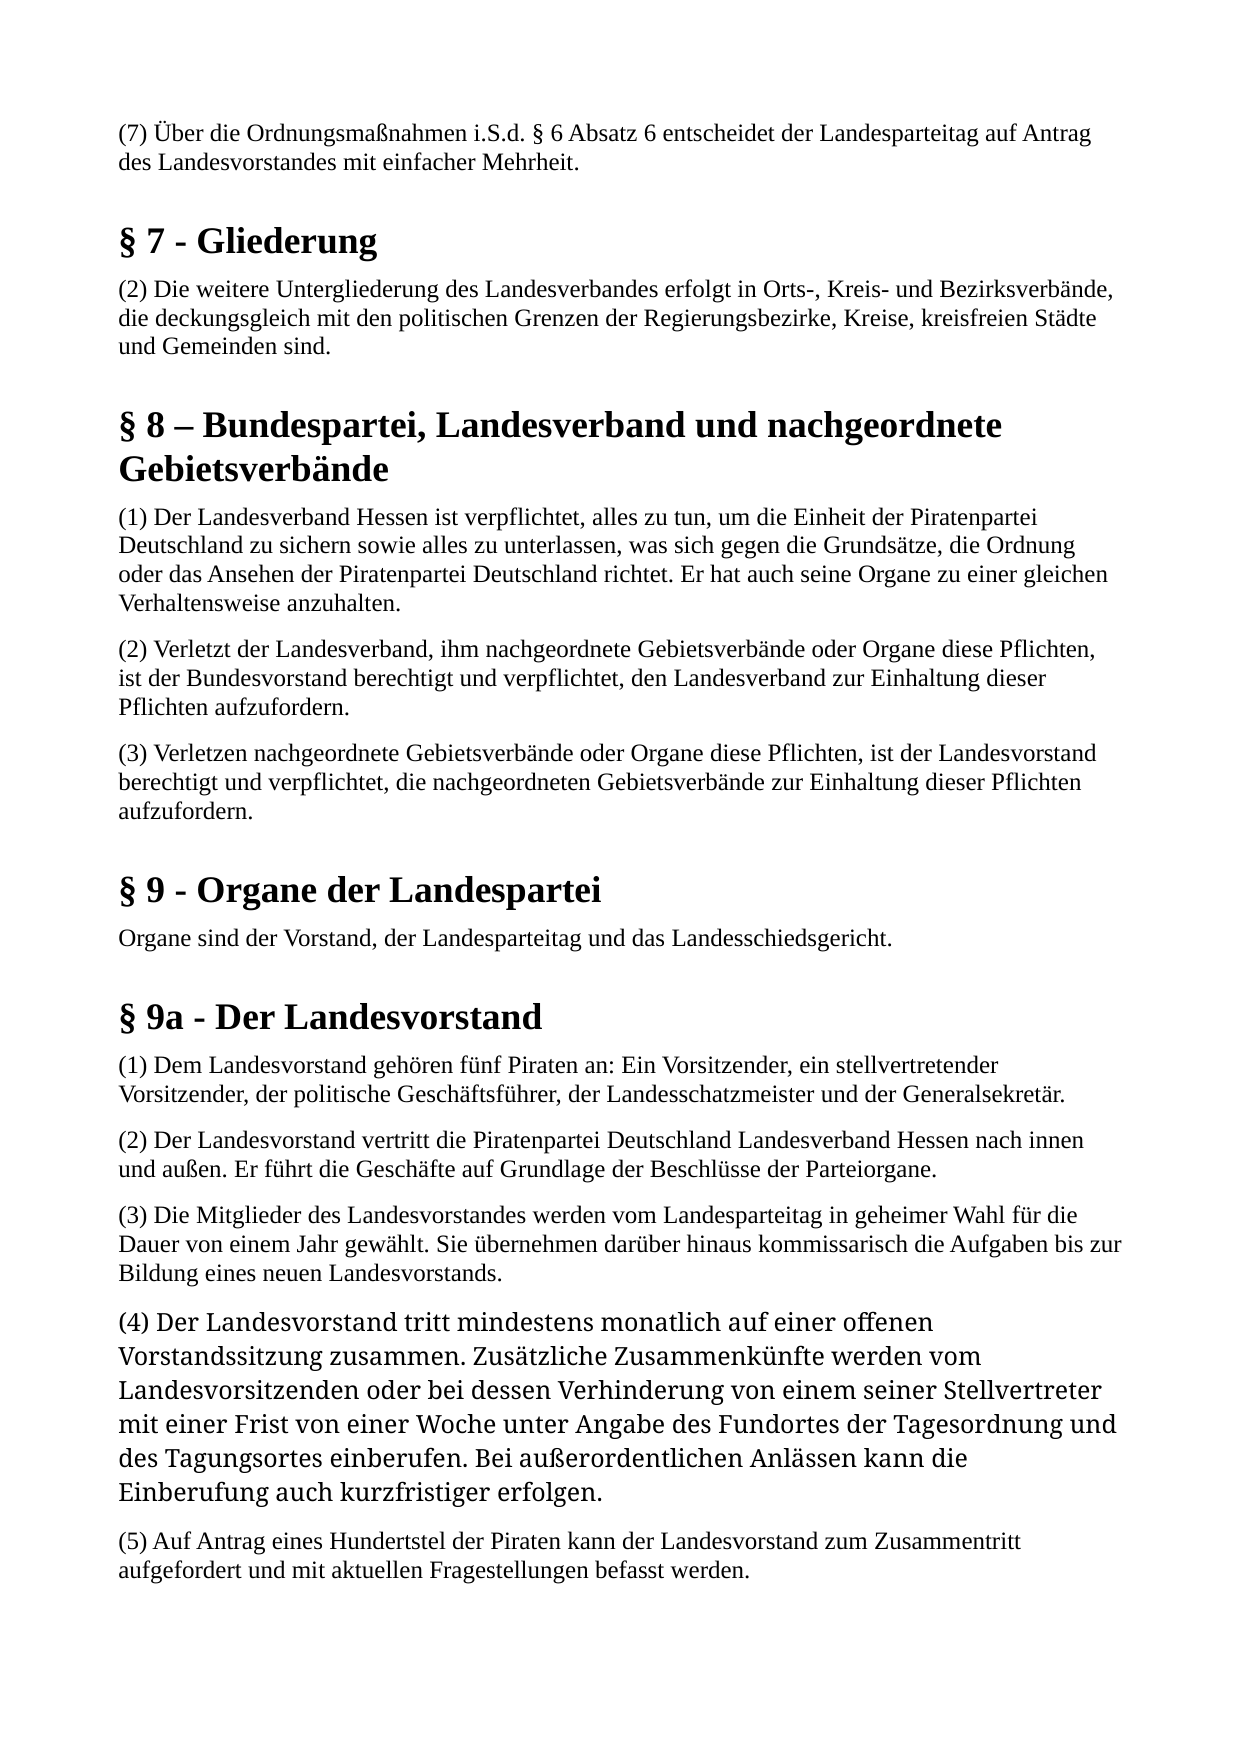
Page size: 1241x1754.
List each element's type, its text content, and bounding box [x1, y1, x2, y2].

subtitle § 9 - Organe der Landespartei [118, 867, 1122, 910]
subtitle § 9a - Der Landesvorstand [118, 994, 1122, 1037]
subtitle § 8 – Bundespartei, Landesverband und nachgeordnete Gebietsverbände [118, 403, 1122, 489]
text (2) Die weitere Untergliederung des Landesverbandes erfolgt in Orts-, Kreis- und Bezirksverbände, die deckungsgleich mit den politischen Grenzen der Regierungsbezirke, Kreise, kreisfreien Städte und Gemeinden sind. [118, 274, 1122, 360]
text (4) Der Landesvorstand tritt mindestens monatlich auf einer offenen Vorstandssitzung zusammen. Zusätzliche Zusammenkünfte werden vom Landesvorsitzenden oder bei dessen Verhinderung von einem seiner Stellvertreter mit einer Frist von einer Woche unter Angabe des Fundortes der Tagesordnung und des Tagungsortes einberufen. Bei außerordentlichen Anlässen kann die Einberufung auch kurzfristiger erfolgen. [118, 1304, 1122, 1509]
text (1) Der Landesverband Hessen ist verpflichtet, alles zu tun, um die Einheit der Piratenpartei Deutschland zu sichern sowie alles zu unterlassen, was sich gegen die Grundsätze, die Ordnung oder das Ansehen der Piratenpartei Deutschland richtet. Er hat auch seine Organe zu einer gleichen Verhaltensweise anzuhalten. [118, 502, 1122, 617]
text (2) Verletzt der Landesverband, ihm nachgeordnete Gebietsverbände oder Organe diese Pflichten, ist der Bundesvorstand berechtigt und verpflichtet, den Landesverband zur Einhaltung dieser Pflichten aufzufordern. [118, 634, 1122, 721]
text (1) Dem Landesvorstand gehören fünf Piraten an: Ein Vorsitzender, ein stellvertretender Vorsitzender, der politische Geschäftsführer, der Landesschatzmeister und der Generalsekretär. [118, 1050, 1122, 1107]
text (7) Über die Ordnungsmaßnahmen i.S.d. § 6 Absatz 6 entscheidet der Landesparteitag auf Antrag des Landesvorstandes mit einfacher Mehrheit. [118, 118, 1122, 176]
text (2) Der Landesvorstand vertritt die Piratenpartei Deutschland Landesverband Hessen nach innen und außen. Er führt die Geschäfte auf Grundlage der Beschlüsse der Parteiorgane. [118, 1125, 1122, 1183]
text (3) Verletzen nachgeordnete Gebietsverbände oder Organe diese Pflichten, ist der Landesvorstand berechtigt und verpflichtet, die nachgeordneten Gebietsverbände zur Einhaltung dieser Pflichten aufzufordern. [118, 738, 1122, 824]
text (3) Die Mitglieder des Landesvorstandes werden vom Landesparteitag in geheimer Wahl für die Dauer von einem Jahr gewählt. Sie übernehmen darüber hinaus kommissarisch die Aufgaben bis zur Bildung eines neuen Landesvorstands. [118, 1200, 1122, 1287]
text (5) Auf Antrag eines Hundertstel der Piraten kann der Landesvorstand zum Zusammentritt aufgefordert und mit aktuellen Fragestellungen befasst werden. [118, 1526, 1122, 1584]
text Organe sind der Vorstand, der Landesparteitag und das Landesschiedsgericht. [118, 923, 1122, 952]
subtitle § 7 - Gliederung [118, 218, 1122, 261]
